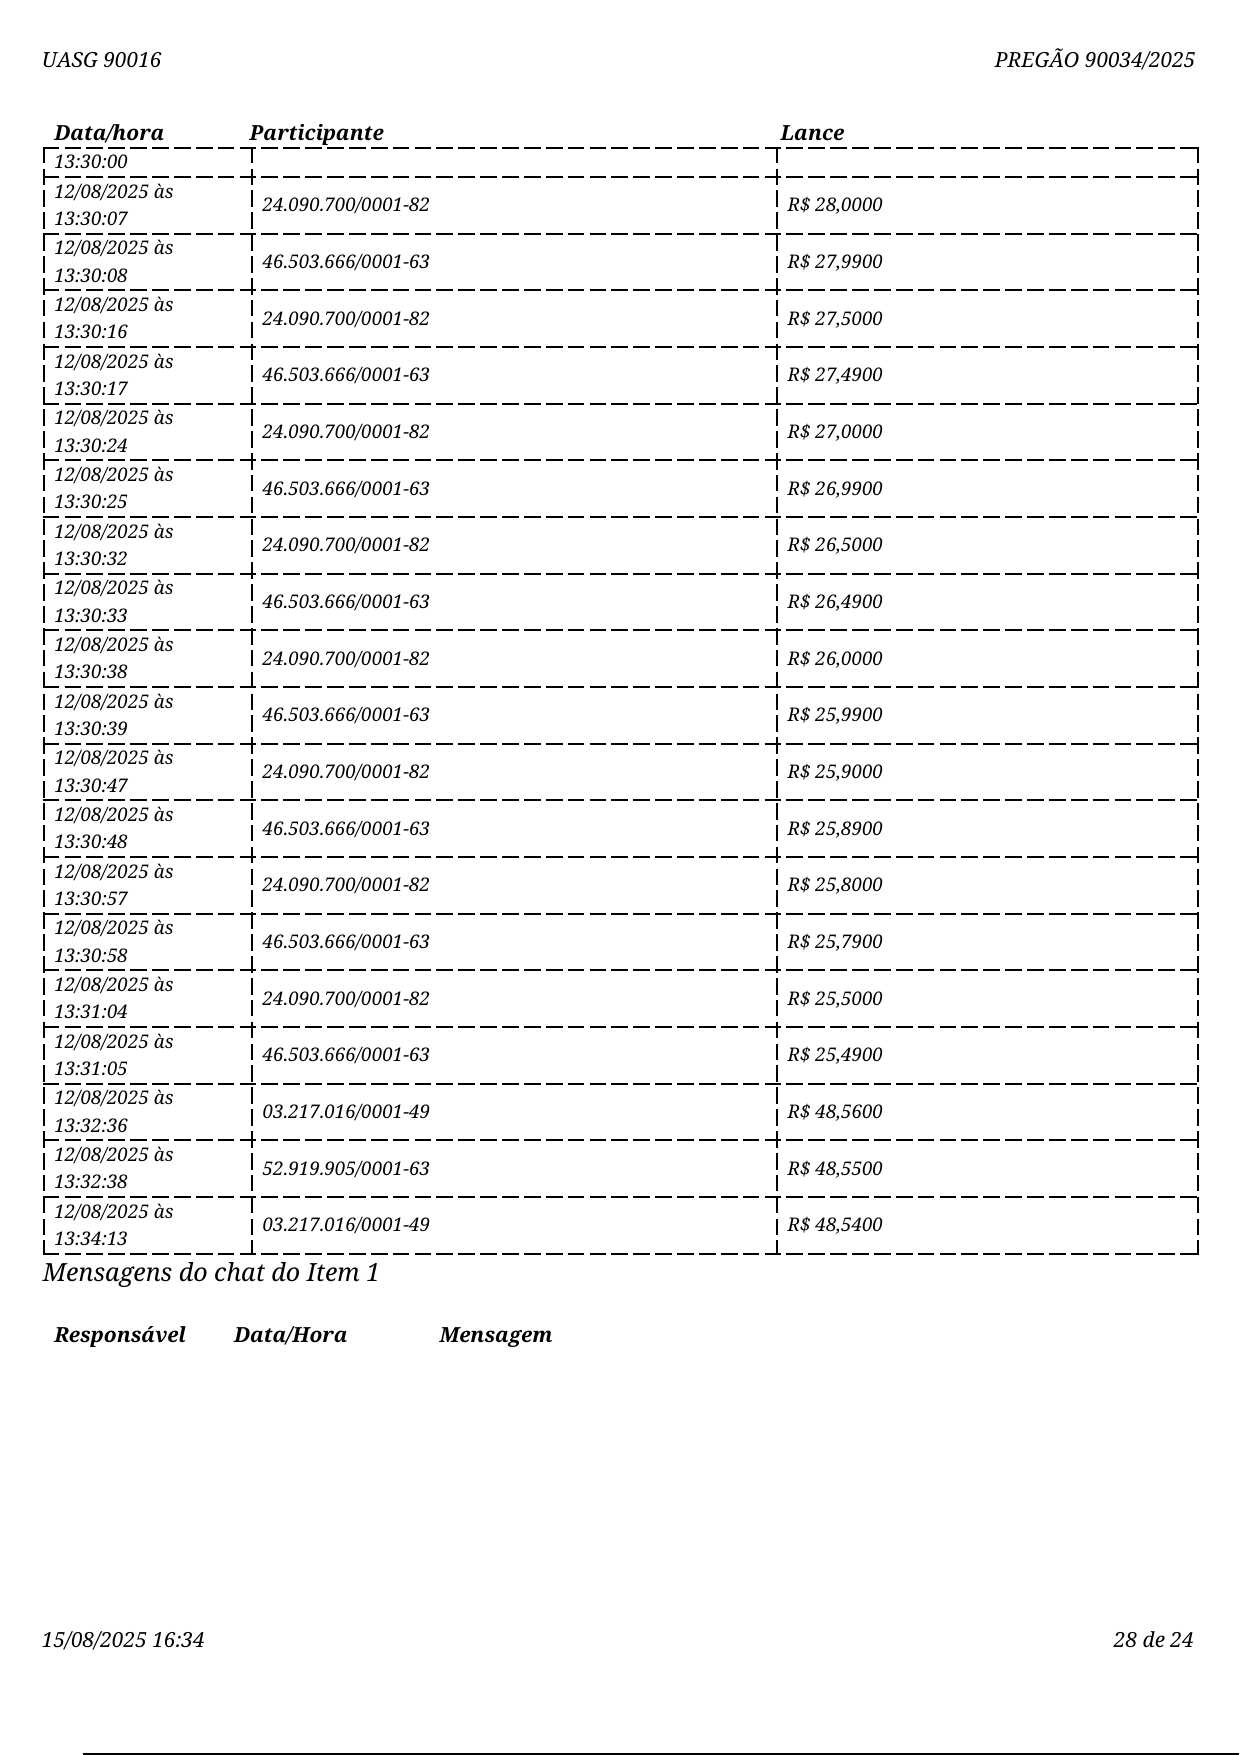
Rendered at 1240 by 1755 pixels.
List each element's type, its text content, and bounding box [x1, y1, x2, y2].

table_cell 24.090.700/0001-82 [252, 516, 777, 573]
table_cell R$ 25,9900 [777, 686, 1198, 743]
table_cell R$ 25,4900 [777, 1026, 1198, 1083]
table_cell R$ 27,5000 [777, 289, 1198, 346]
table_cell 12/08/2025 às 13:30:25 [44, 459, 252, 516]
table_cell R$ 25,8900 [777, 799, 1198, 856]
table_cell R$ 27,9900 [777, 233, 1198, 289]
table_cell 12/08/2025 às 13:30:17 [44, 346, 252, 403]
table_cell 12/08/2025 às 13:30:58 [44, 913, 252, 969]
text Responsável Data/Hora Mensagem [54, 1320, 1089, 1348]
table_cell 12/08/2025 às 13:32:36 [44, 1083, 252, 1139]
table_cell 46.503.666/0001-63 [252, 233, 777, 289]
table_cell 24.090.700/0001-82 [252, 743, 777, 799]
table_cell 03.217.016/0001-49 [252, 1196, 777, 1253]
table_cell 12/08/2025 às 13:30:48 [44, 799, 252, 856]
subtitle Mensagens do chat do Item 1 [43, 1255, 1089, 1289]
table_cell R$ 27,4900 [777, 346, 1198, 403]
table_cell 46.503.666/0001-63 [252, 459, 777, 516]
table_cell 12/08/2025 às 13:30:32 [44, 516, 252, 573]
table_cell 24.090.700/0001-82 [252, 289, 777, 346]
table_cell 03.217.016/0001-49 [252, 1083, 777, 1139]
table_cell 12/08/2025 às 13:30:47 [44, 743, 252, 799]
table_cell 46.503.666/0001-63 [252, 346, 777, 403]
table_cell R$ 28,0000 [777, 176, 1198, 233]
table_cell 12/08/2025 às 13:32:38 [44, 1139, 252, 1196]
table_cell 46.503.666/0001-63 [252, 573, 777, 629]
table_cell 46.503.666/0001-63 [252, 799, 777, 856]
table_cell [252, 147, 777, 176]
table_cell R$ 25,7900 [777, 913, 1198, 969]
table_cell 24.090.700/0001-82 [252, 969, 777, 1026]
table_cell 12/08/2025 às 13:30:39 [44, 686, 252, 743]
table_cell 12/08/2025 às 13:30:24 [44, 403, 252, 459]
table_cell R$ 25,8000 [777, 856, 1198, 913]
table_cell [777, 147, 1198, 176]
table_cell R$ 26,9900 [777, 459, 1198, 516]
table_cell 24.090.700/0001-82 [252, 856, 777, 913]
table_cell 12/08/2025 às 13:30:08 [44, 233, 252, 289]
table_cell 52.919.905/0001-63 [252, 1139, 777, 1196]
table_cell R$ 25,5000 [777, 969, 1198, 1026]
table_cell 12/08/2025 às 13:30:38 [44, 629, 252, 686]
table_cell 12/08/2025 às 13:30:33 [44, 573, 252, 629]
table_cell R$ 27,0000 [777, 403, 1198, 459]
table_cell R$ 48,5600 [777, 1083, 1198, 1139]
table_cell 12/08/2025 às 13:34:13 [44, 1196, 252, 1253]
table_cell 12/08/2025 às 13:30:07 [44, 176, 252, 233]
table_cell 24.090.700/0001-82 [252, 629, 777, 686]
table_cell R$ 25,9000 [777, 743, 1198, 799]
table_cell 46.503.666/0001-63 [252, 1026, 777, 1083]
table_cell 24.090.700/0001-82 [252, 403, 777, 459]
table_cell 12/08/2025 às 13:31:05 [44, 1026, 252, 1083]
table_cell R$ 26,0000 [777, 629, 1198, 686]
table_cell 13:30:00 [44, 147, 252, 176]
table_cell R$ 48,5500 [777, 1139, 1198, 1196]
table_cell 12/08/2025 às 13:31:04 [44, 969, 252, 1026]
table_cell 12/08/2025 às 13:30:57 [44, 856, 252, 913]
table_cell 12/08/2025 às 13:30:16 [44, 289, 252, 346]
table_cell 24.090.700/0001-82 [252, 176, 777, 233]
table_cell R$ 48,5400 [777, 1196, 1198, 1253]
table_cell R$ 26,5000 [777, 516, 1198, 573]
table_cell 46.503.666/0001-63 [252, 913, 777, 969]
table_cell R$ 26,4900 [777, 573, 1198, 629]
table_cell 46.503.666/0001-63 [252, 686, 777, 743]
